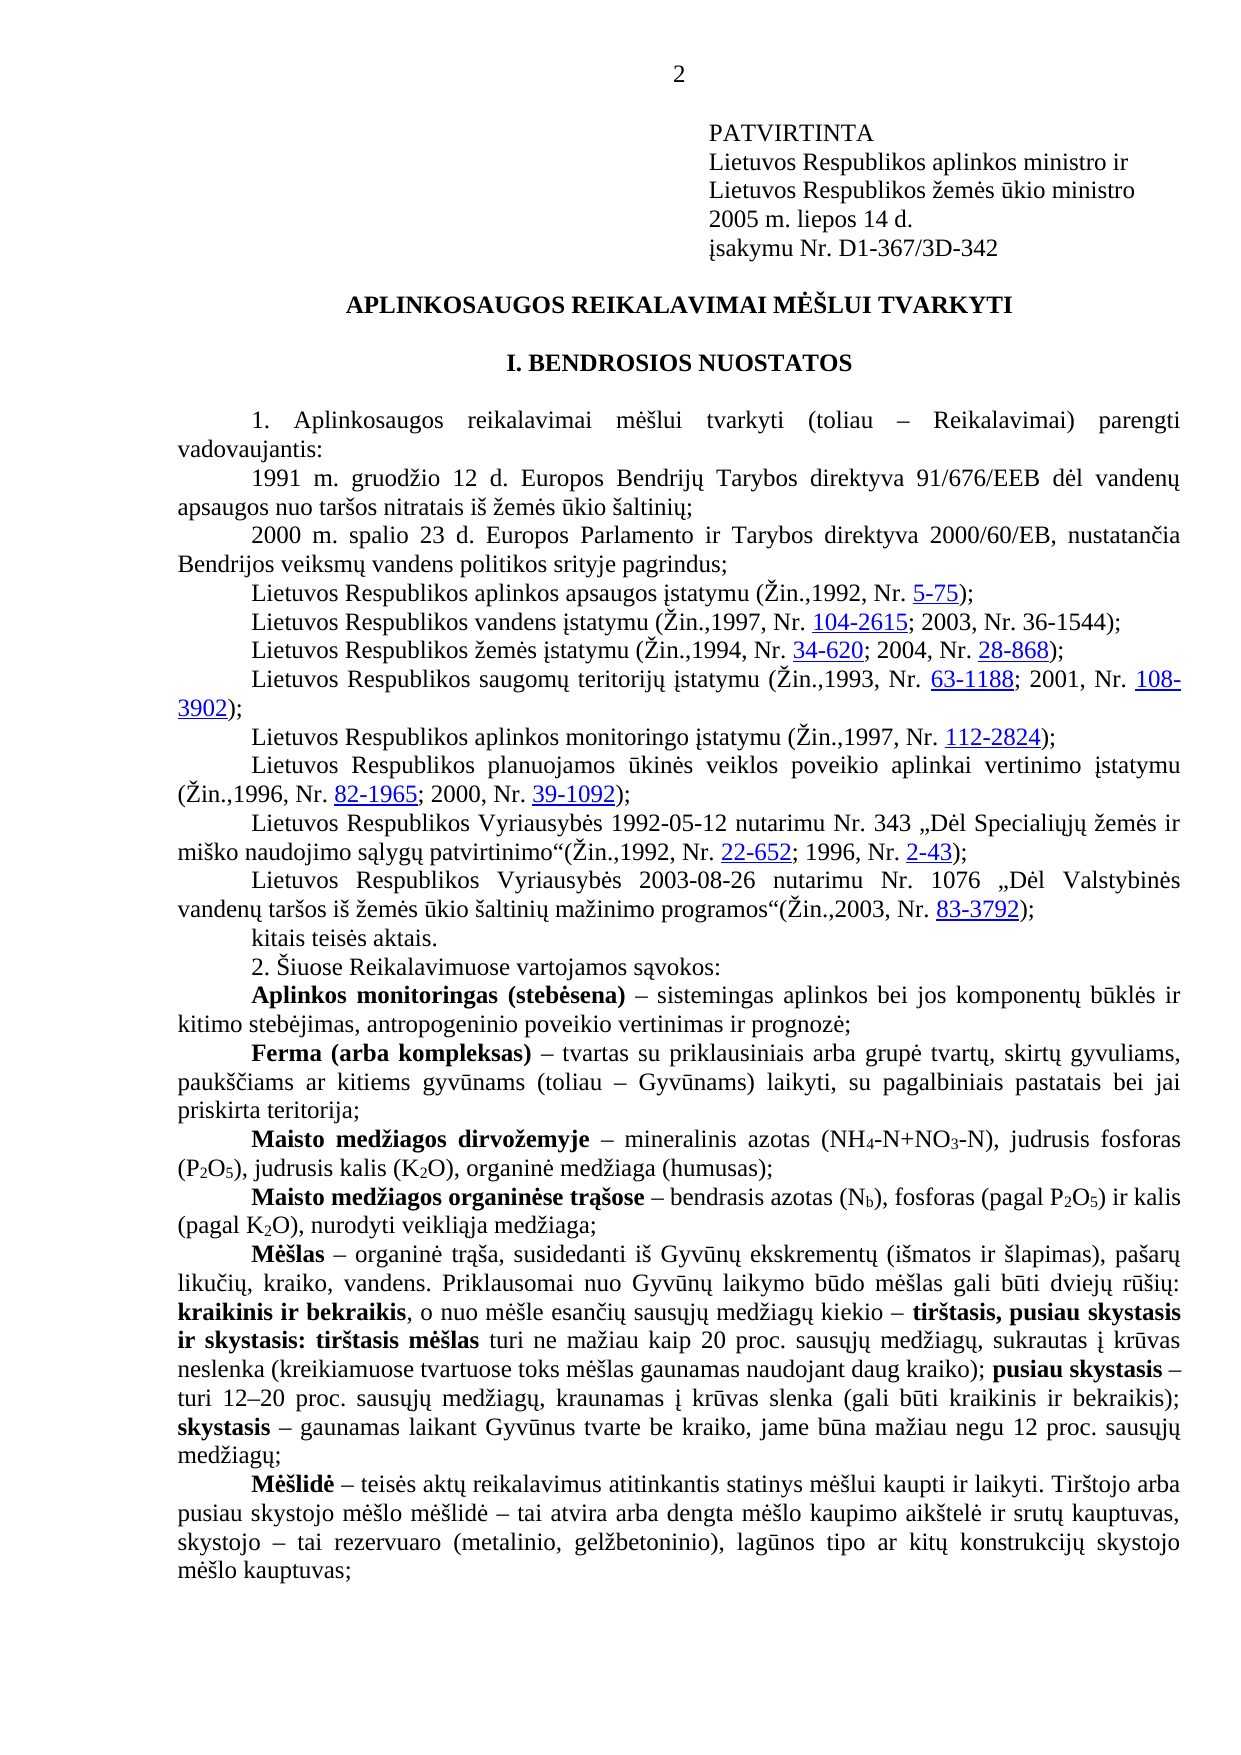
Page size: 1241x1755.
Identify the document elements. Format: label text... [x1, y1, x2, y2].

text Lietuvos Respublikos aplinkos monitoringo įstatymu (Žin.,1997, Nr. 112-2824); [177, 722, 1181, 751]
text kitais teisės aktais. [177, 923, 1181, 952]
text 1. Aplinkosaugos reikalavimai mėšlui tvarkyti (toliau – Reikalavimai) parengti vadovaujantis: [177, 406, 1181, 463]
text Aplinkos monitoringas (stebėsena) – sistemingas aplinkos bei jos komponentų būklės ir kitimo stebėjimas, antropogeninio poveikio vertinimas ir prognozė; [177, 981, 1181, 1038]
text Lietuvos Respublikos planuojamos ūkinės veiklos poveikio aplinkai vertinimo įstatymu (Žin.,1996, Nr. 82-1965; 2000, Nr. 39-1092); [177, 751, 1181, 808]
text Maisto medžiagos organinėse trąšose – bendrasis azotas (Nb), fosforas (pagal P2O5) ir kalis (pagal K2O), nurodyti veikliąja medžiaga; [177, 1182, 1181, 1239]
text Maisto medžiagos dirvožemyje – mineralinis azotas (NH4-N+NO3-N), judrusis fosforas (P2O5), judrusis kalis (K2O), organinė medžiaga (humusas); [177, 1124, 1181, 1182]
text Lietuvos Respublikos žemės ūkio ministro [177, 176, 1181, 204]
text Lietuvos Respublikos aplinkos ministro ir [177, 147, 1181, 176]
text 2005 m. liepos 14 d. [177, 204, 1181, 233]
text Lietuvos Respublikos Vyriausybės 2003-08-26 nutarimu Nr. 1076 „Dėl Valstybinės vandenų taršos iš žemės ūkio šaltinių mažinimo programos“(Žin.,2003, Nr. 83-3792); [177, 866, 1181, 923]
text Lietuvos Respublikos žemės įstatymu (Žin.,1994, Nr. 34-620; 2004, Nr. 28-868); [177, 636, 1181, 664]
text Lietuvos Respublikos saugomų teritorijų įstatymu (Žin.,1993, Nr. 63-1188; 2001, Nr. 108-3902); [177, 664, 1181, 722]
text 2. Šiuose Reikalavimuose vartojamos sąvokos: [177, 952, 1181, 981]
text 1991 m. gruodžio 12 d. Europos Bendrijų Tarybos direktyva 91/676/EEB dėl vandenų apsaugos nuo taršos nitratais iš žemės ūkio šaltinių; [177, 463, 1181, 521]
text I. BENDROSIOS NUOSTATOS [177, 348, 1181, 377]
text Lietuvos Respublikos vandens įstatymu (Žin.,1997, Nr. 104-2615; 2003, Nr. 36-1544); [177, 607, 1181, 636]
text PATVIRTINTA [709, 118, 1181, 147]
text Mėšlas – organinė trąša, susidedanti iš Gyvūnų ekskrementų (išmatos ir šlapimas), pašarų likučių, kraiko, vandens. Priklausomai nuo Gyvūnų laikymo būdo mėšlas gali būti dviejų rūšių: kraikinis ir bekraikis, o nuo mėšle esančių sausųjų medžiagų kiekio – tirštasis, pusiau skystasis ir skystasis: tirštasis mėšlas turi ne mažiau kaip 20 proc. sausųjų medžiagų, sukrautas į krūvas neslenka (kreikiamuose tvartuose toks mėšlas gaunamas naudojant daug kraiko); pusiau skystasis – turi 12–20 proc. sausųjų medžiagų, kraunamas į krūvas slenka (gali būti kraikinis ir bekraikis); skystasis – gaunamas laikant Gyvūnus tvarte be kraiko, jame būna mažiau negu 12 proc. sausųjų medžiagų; [177, 1239, 1181, 1469]
text Lietuvos Respublikos aplinkos apsaugos įstatymu (Žin.,1992, Nr. 5-75); [177, 578, 1181, 607]
text įsakymu Nr. D1-367/3D-342 [177, 233, 1181, 262]
text Lietuvos Respublikos Vyriausybės 1992-05-12 nutarimu Nr. 343 „Dėl Specialiųjų žemės ir miško naudojimo sąlygų patvirtinimo“(Žin.,1992, Nr. 22-652; 1996, Nr. 2-43); [177, 808, 1181, 866]
text 2000 m. spalio 23 d. Europos Parlamento ir Tarybos direktyva 2000/60/EB, nustatančia Bendrijos veiksmų vandens politikos srityje pagrindus; [177, 521, 1181, 578]
text Ferma (arba kompleksas) – tvartas su priklausiniais arba grupė tvartų, skirtų gyvuliams, paukščiams ar kitiems gyvūnams (toliau – Gyvūnams) laikyti, su pagalbiniais pastatais bei jai priskirta teritorija; [177, 1038, 1181, 1124]
text Mėšlidė – teisės aktų reikalavimus atitinkantis statinys mėšlui kaupti ir laikyti. Tirštojo arba pusiau skystojo mėšlo mėšlidė – tai atvira arba dengta mėšlo kaupimo aikštelė ir srutų kauptuvas, skystojo – tai rezervuaro (metalinio, gelžbetoninio), lagūnos tipo ar kitų konstrukcijų skystojo mėšlo kauptuvas; [177, 1469, 1181, 1584]
text APLINKOSAUGOS REIKALAVIMAI MĖŠLUI TVARKYTI [177, 291, 1181, 319]
